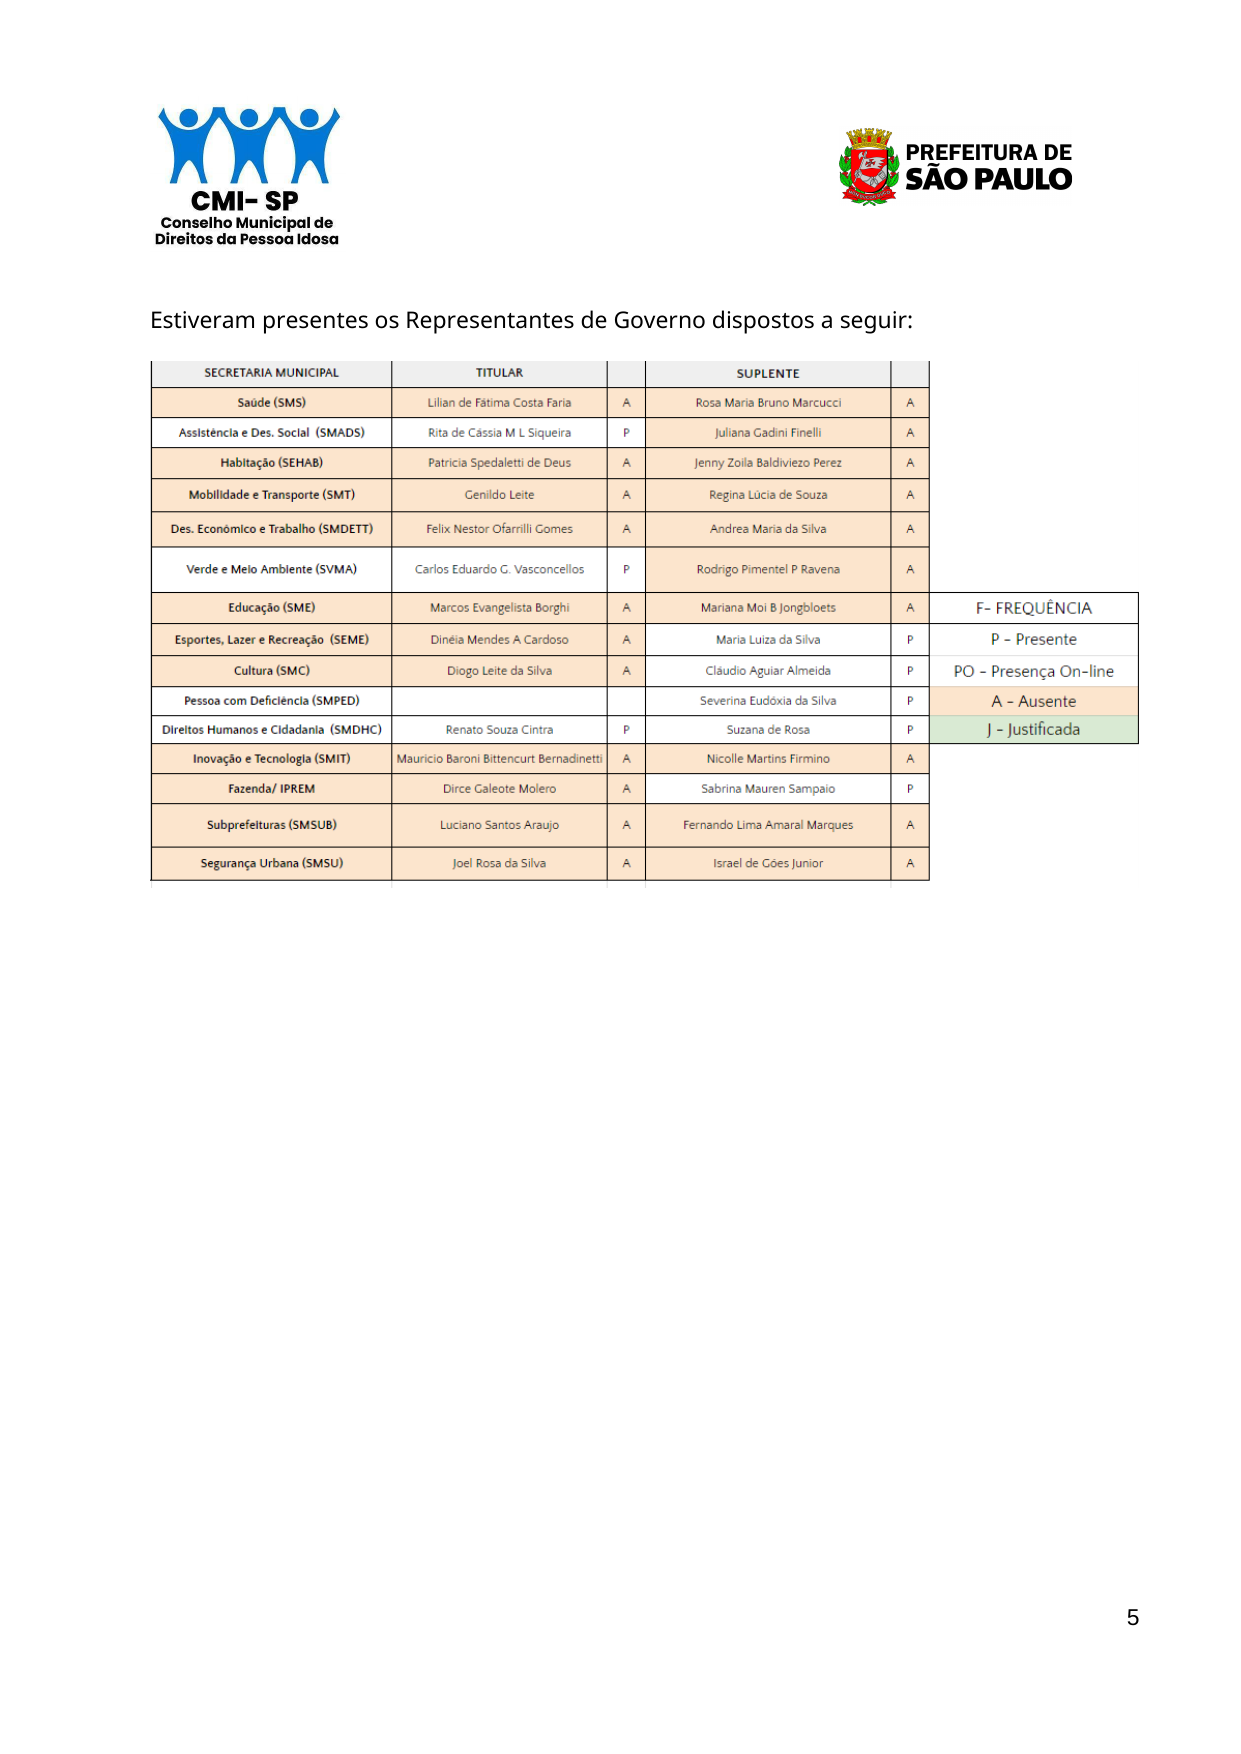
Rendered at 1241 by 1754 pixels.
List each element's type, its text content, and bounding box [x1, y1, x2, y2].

text Estiveram presentes os Representantes de Governo dispostos a seguir: [150, 304, 1140, 335]
